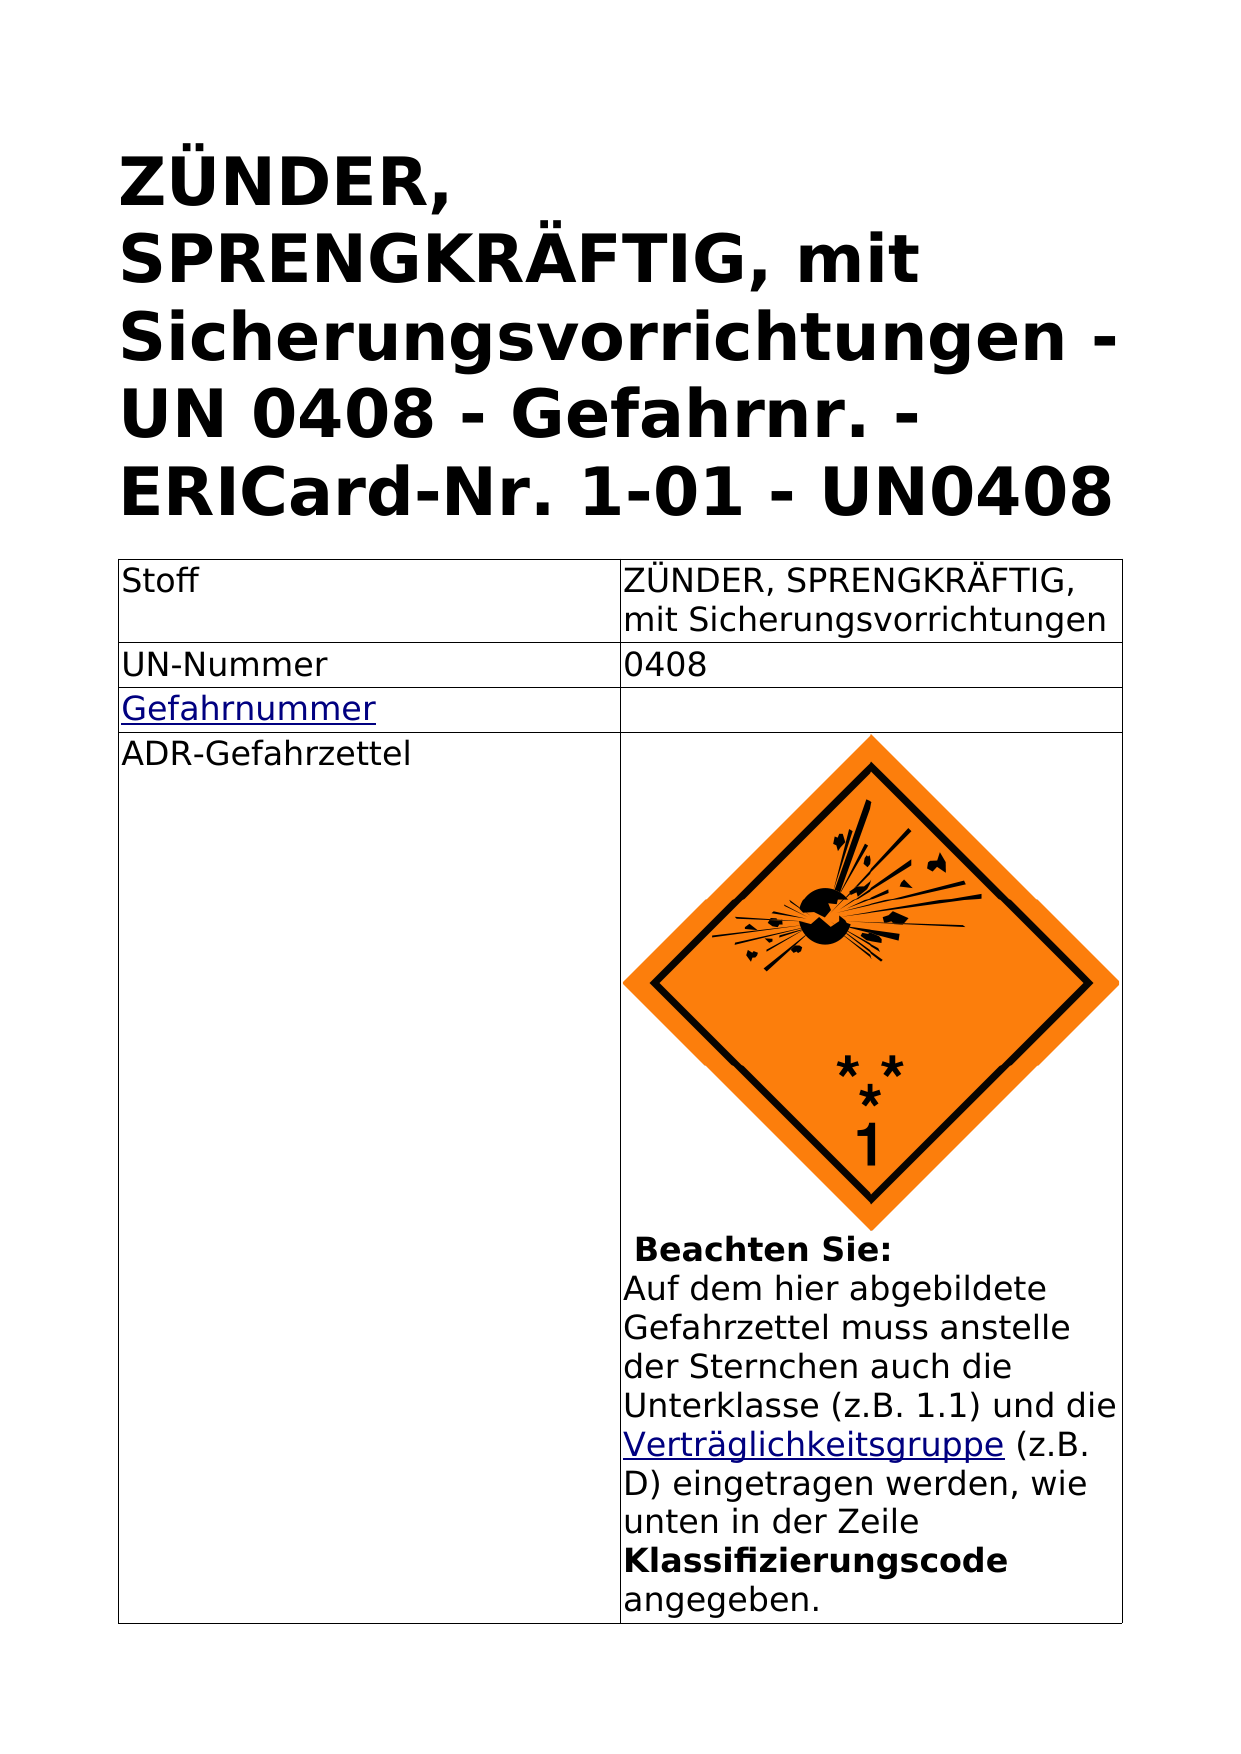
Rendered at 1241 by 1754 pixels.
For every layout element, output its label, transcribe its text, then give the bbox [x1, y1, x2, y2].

table_cell UN-Nummer [119, 643, 620, 687]
table_cell ADR-Gefahrzettel [119, 733, 620, 1622]
table_header ZÜNDER, SPRENGKRÄFTIG, mit Sicherungsvorrichtungen [621, 560, 1122, 642]
table_header Stoff [119, 560, 620, 642]
table_cell Gefahrnummer [119, 688, 620, 732]
subtitle ZÜNDER, SPRENGKRÄFTIG, mit Sicherungsvorrichtungen - UN 0408 - Gefahrnr. - ERICard-Nr. 1-01 - UN0408 [118, 143, 1122, 531]
table_cell [621, 688, 1122, 732]
picture [622, 734, 1120, 1231]
table_cell 0408 [621, 643, 1122, 687]
table_cell Beachten Sie: Auf dem hier abgebildete Gefahrzettel muss anstelle der Sternchen auch die Unterklasse (z.B. 1.1) und die Verträglichkeitsgruppe (z.B. D) eingetragen werden, wie unten in der Zeile Klassifizierungscode angegeben. [621, 733, 1122, 1622]
